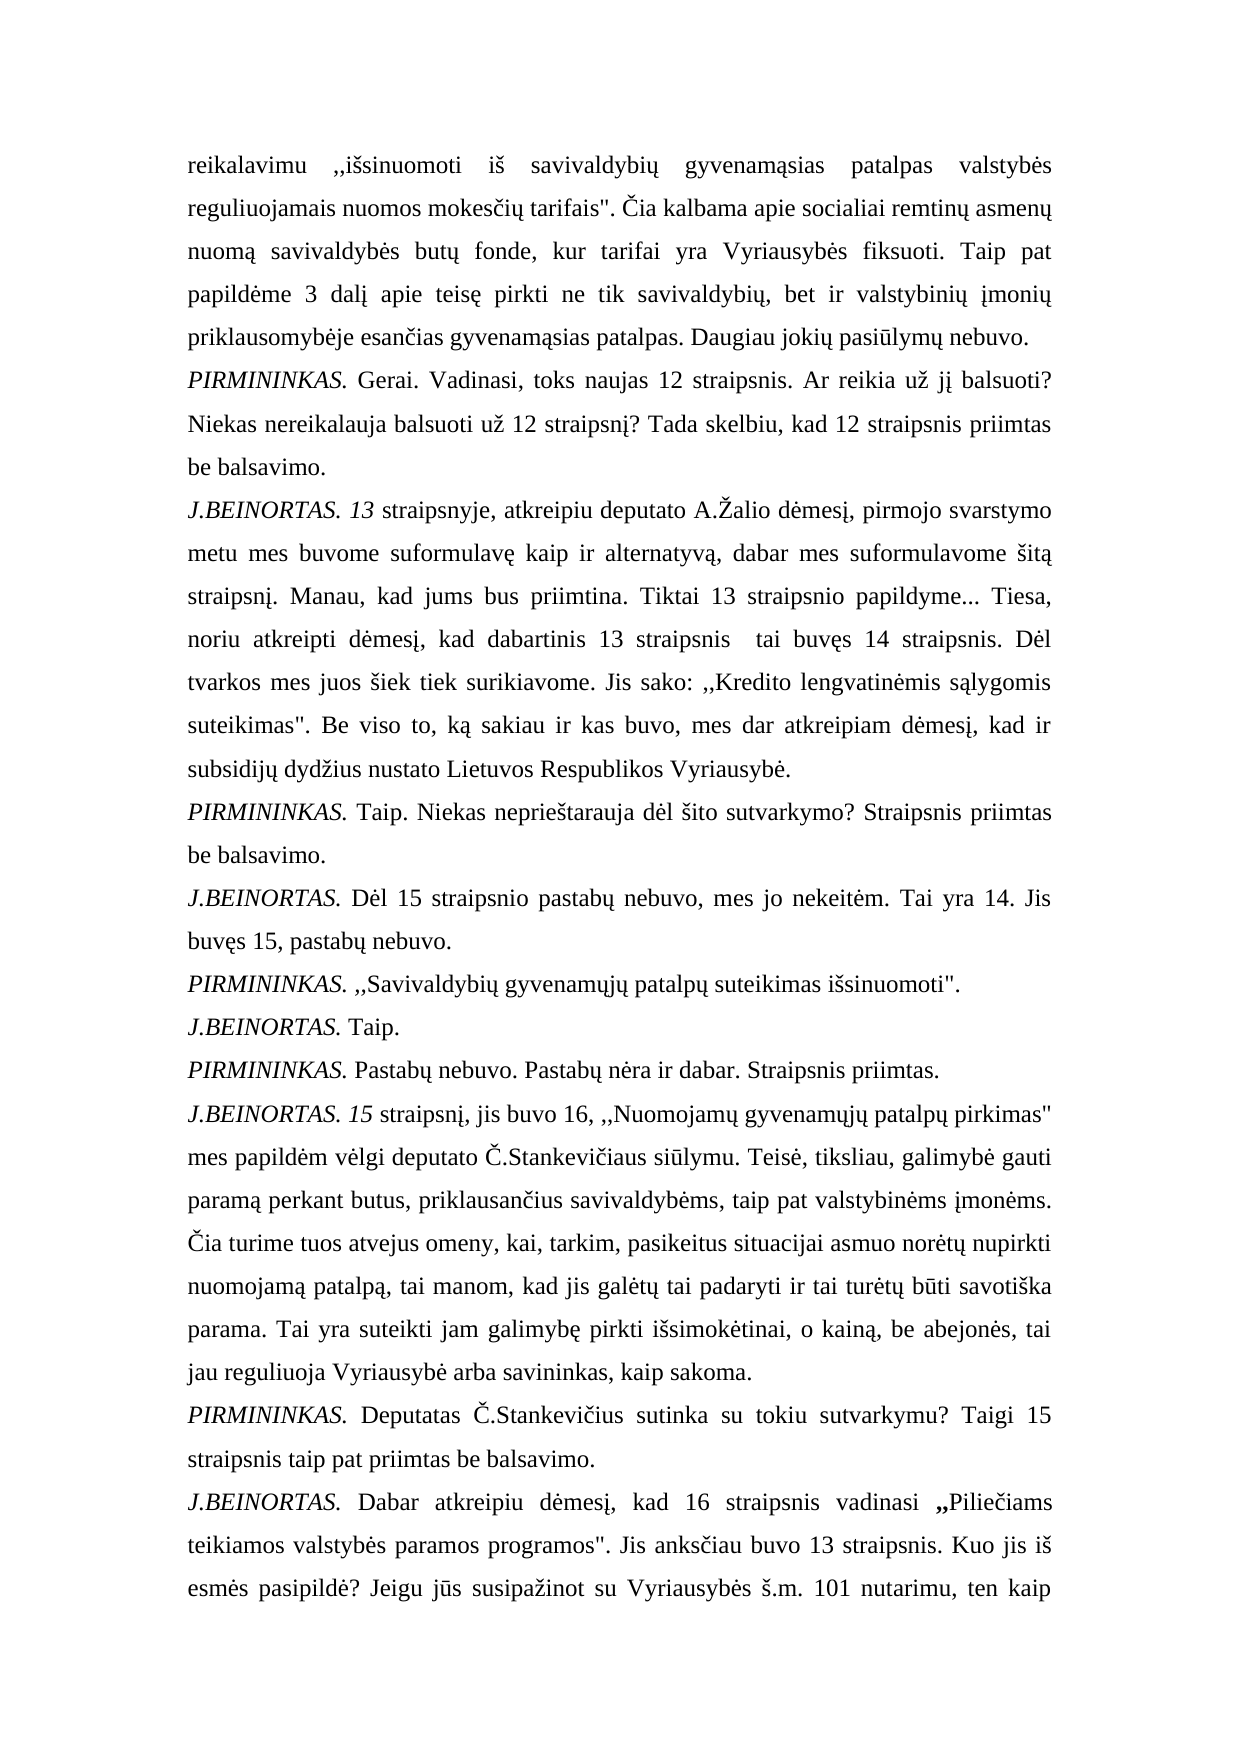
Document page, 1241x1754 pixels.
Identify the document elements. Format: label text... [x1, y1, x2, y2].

text PIRMININKAS. Taip. Niekas neprieštarauja dėl šito sutvarkymo? Straipsnis priimtas be balsavimo. [187, 797, 1053, 869]
text PIRMININKAS. Gerai. Vadinasi, toks naujas 12 straipsnis. Ar reikia už jį balsuoti? Niekas nereikalauja balsuoti už 12 straipsnį? Tada skelbiu, kad 12 straipsnis priimtas be balsavimo. [187, 366, 1053, 481]
text J.BEINORTAS. Taip. [187, 1012, 1053, 1041]
text PIRMININKAS. ,,Savivaldybių gyvenamųjų patalpų suteikimas išsinuomoti". [187, 969, 1053, 998]
text PIRMININKAS. Pastabų nebuvo. Pastabų nėra ir dabar. Straipsnis priimtas. [187, 1056, 1053, 1084]
text J.BEINORTAS. Dabar atkreipiu dėmesį, kad 16 straipsnis vadinasi ,,Piliečiams teikiamos valstybės paramos programos". Jis anksčiau buvo 13 straipsnis. Kuo jis iš esmės pasipildė? Jeigu jūs susipažinot su Vyriausybės š.m. 101 nutarimu, ten kaip [187, 1487, 1053, 1602]
text PIRMININKAS. Deputatas Č.Stankevičius sutinka su tokiu sutvarkymu? Taigi 15 straipsnis taip pat priimtas be balsavimo. [187, 1401, 1053, 1472]
text J.BEINORTAS. 13 straipsnyje, atkreipiu deputato A.Žalio dėmesį, pirmojo svarstymo metu mes buvome suformulavę kaip ir alternatyvą, dabar mes suformulavome šitą straipsnį. Manau, kad jums bus priimtina. Tiktai 13 straipsnio papildyme... Tiesa, noriu atkreipti dėmesį, kad dabartinis 13 straipsnis tai buvęs 14 straipsnis. Dėl tvarkos mes juos šiek tiek surikiavome. Jis sako: ,,Kredito lengvatinėmis sąlygomis suteikimas". Be viso to, ką sakiau ir kas buvo, mes dar atkreipiam dėmesį, kad ir subsidijų dydžius nustato Lietuvos Respublikos Vyriausybė. [187, 495, 1053, 782]
text reikalavimu ,,išsinuomoti iš savivaldybių gyvenamąsias patalpas valstybės reguliuojamais nuomos mokesčių tarifais". Čia kalbama apie socialiai remtinų asmenų nuomą savivaldybės butų fonde, kur tarifai yra Vyriausybės fiksuoti. Taip pat papildėme 3 dalį apie teisę pirkti ne tik savivaldybių, bet ir valstybinių įmonių priklausomybėje esančias gyvenamąsias patalpas. Daugiau jokių pasiūlymų nebuvo. [187, 150, 1053, 351]
text J.BEINORTAS. 15 straipsnį, jis buvo 16, ,,Nuomojamų gyvenamųjų patalpų pirkimas" mes papildėm vėlgi deputato Č.Stankevičiaus siūlymu. Teisė, tiksliau, galimybė gauti paramą perkant butus, priklausančius savivaldybėms, taip pat valstybinėms įmonėms. Čia turime tuos atvejus omeny, kai, tarkim, pasikeitus situacijai asmuo norėtų nupirkti nuomojamą patalpą, tai manom, kad jis galėtų tai padaryti ir tai turėtų būti savotiška parama. Tai yra suteikti jam galimybę pirkti išsimokėtinai, o kainą, be abejonės, tai jau reguliuoja Vyriausybė arba savininkas, kaip sakoma. [187, 1099, 1053, 1386]
text J.BEINORTAS. Dėl 15 straipsnio pastabų nebuvo, mes jo nekeitėm. Tai yra 14. Jis buvęs 15, pastabų nebuvo. [187, 883, 1053, 955]
